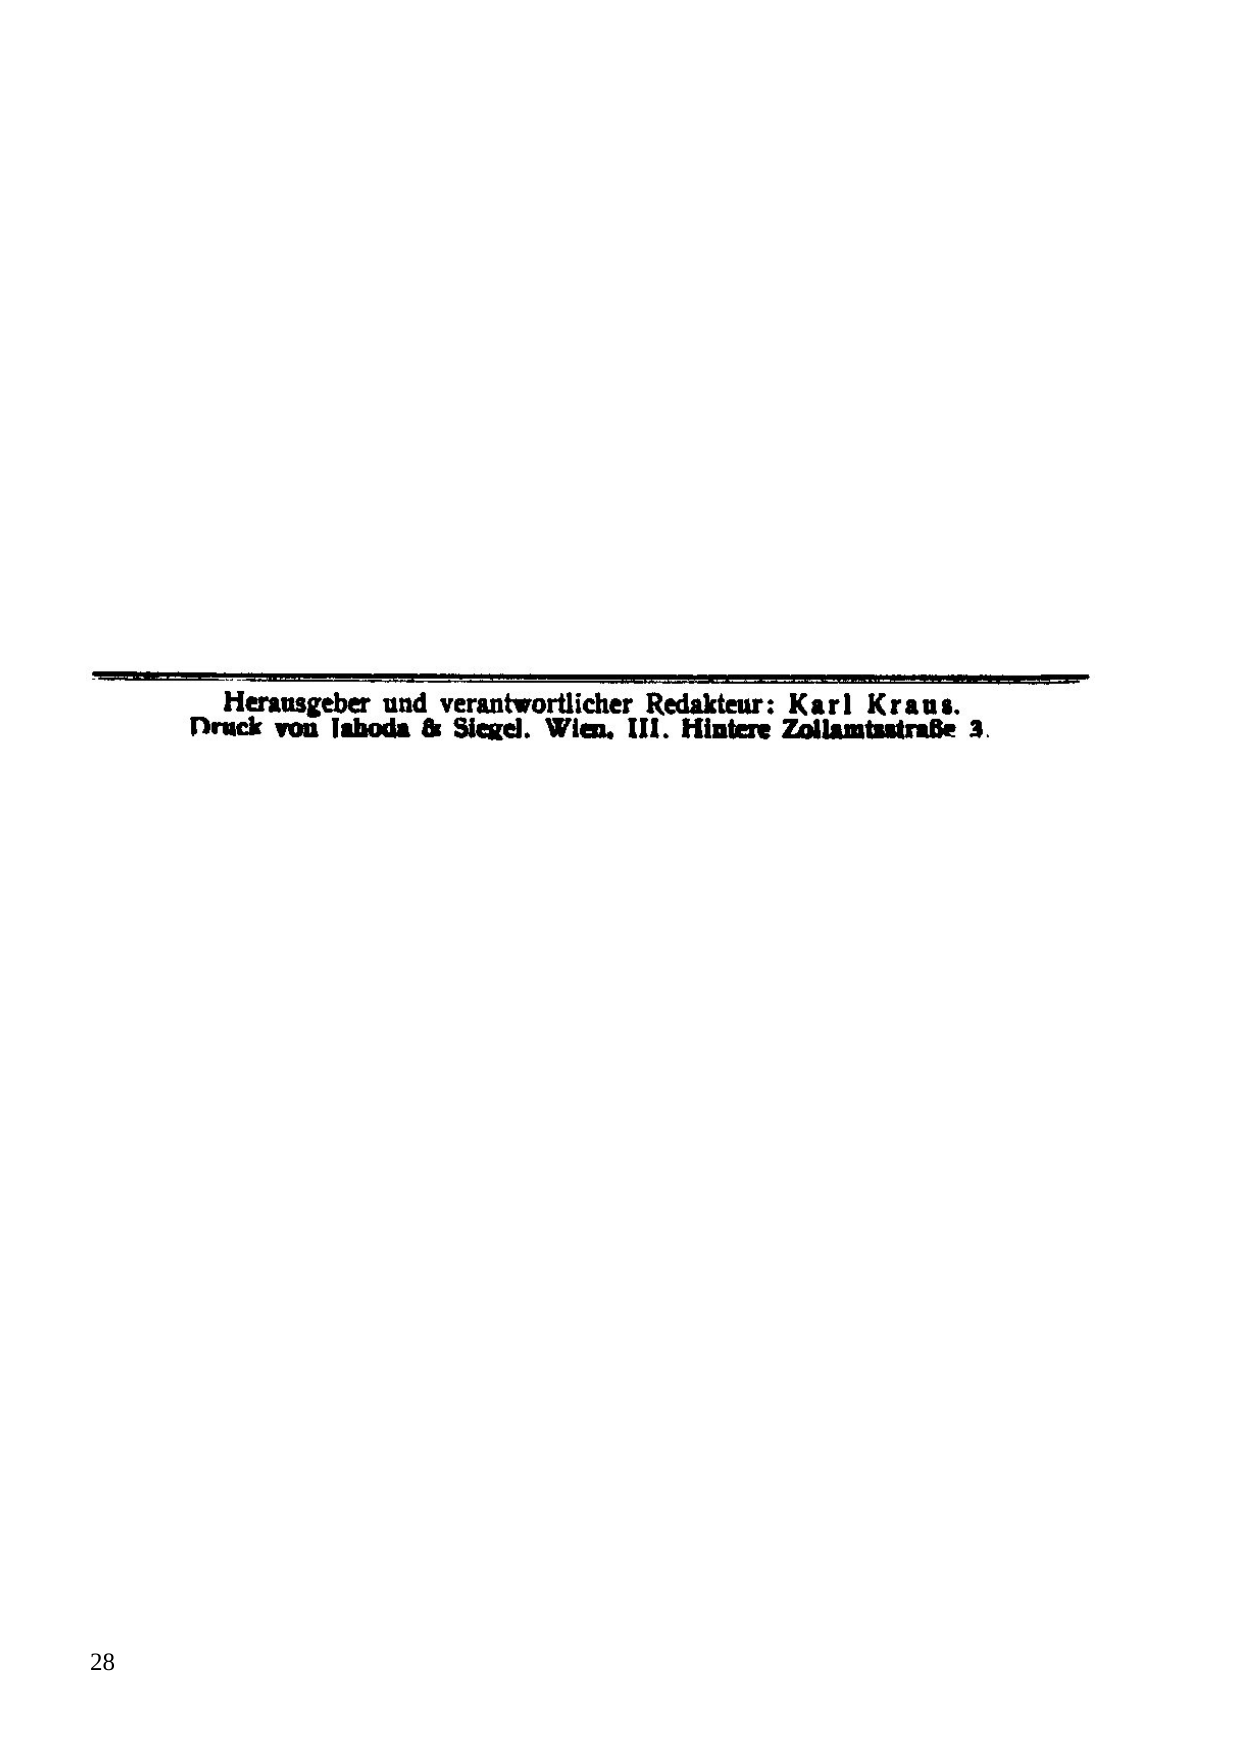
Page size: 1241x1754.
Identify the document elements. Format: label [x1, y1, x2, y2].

picture [85, 658, 1095, 759]
